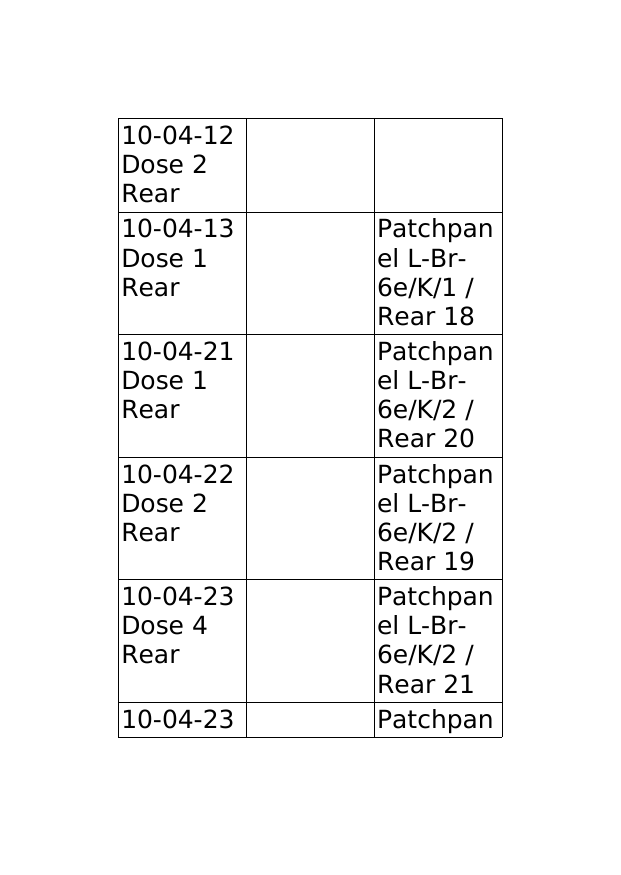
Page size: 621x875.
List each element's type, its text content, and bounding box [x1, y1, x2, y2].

table_cell [375, 119, 502, 212]
table_cell 10-04-22 Dose 2 Rear [119, 458, 246, 579]
table_cell 10-04-13 Dose 1 Rear [119, 213, 246, 334]
table_cell Patchpan [375, 703, 502, 737]
table_cell 10-04-21 Dose 1 Rear [119, 335, 246, 457]
table_cell Patchpanel L-Br-6e/K/2 / Rear 20 [375, 335, 502, 457]
table_cell 10-04-23 Dose 4 Rear [119, 580, 246, 702]
table_cell [247, 580, 374, 702]
table_cell Patchpanel L-Br-6e/K/1 / Rear 18 [375, 213, 502, 334]
table_cell [247, 119, 374, 212]
table_cell [247, 703, 374, 737]
table_cell 10-04-23 [119, 703, 246, 737]
table_cell Patchpanel L-Br-6e/K/2 / Rear 21 [375, 580, 502, 702]
table_cell [247, 335, 374, 457]
table_cell [247, 213, 374, 334]
table_cell 10-04-12 Dose 2 Rear [119, 119, 246, 212]
table_cell [247, 458, 374, 579]
table_cell Patchpanel L-Br-6e/K/2 / Rear 19 [375, 458, 502, 579]
